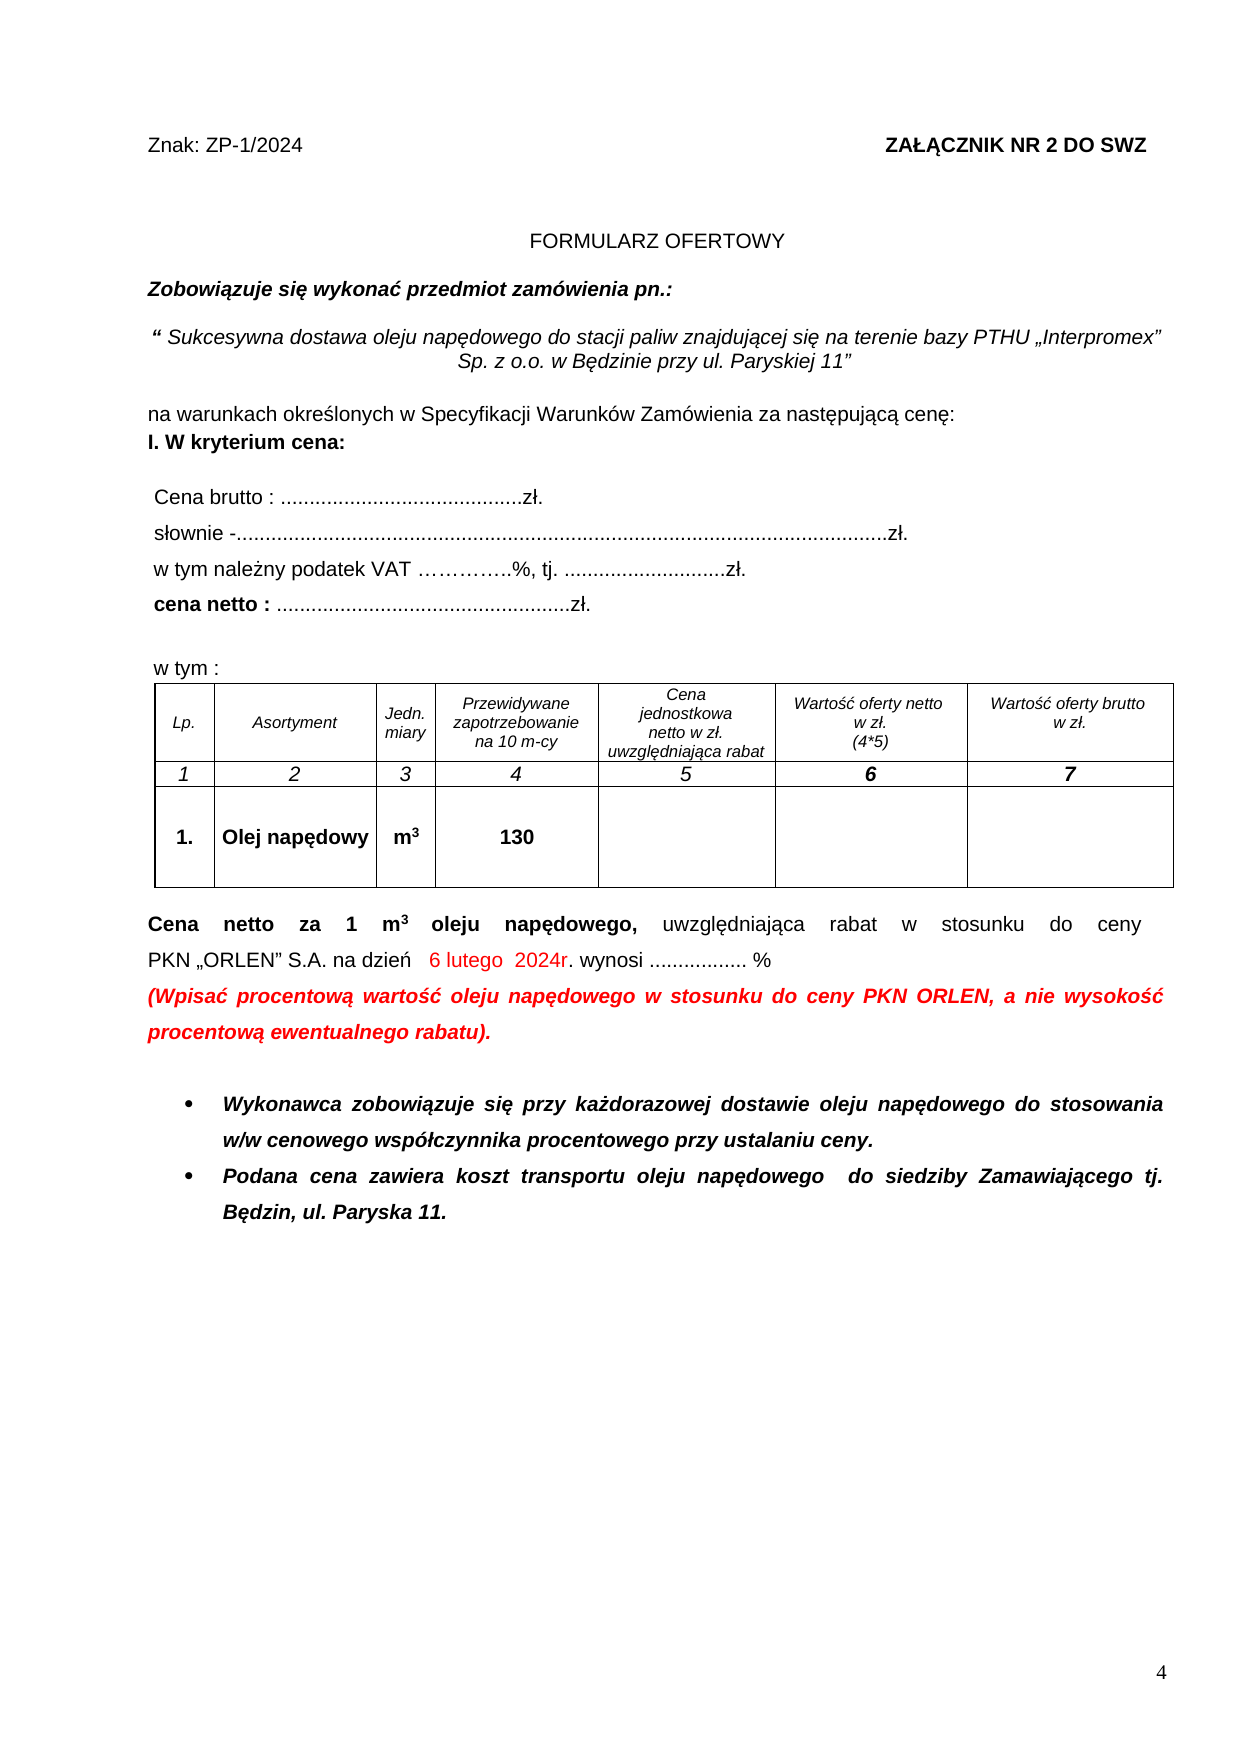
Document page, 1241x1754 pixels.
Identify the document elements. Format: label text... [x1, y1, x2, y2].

table_header Lp. [156, 684, 214, 761]
table_header Jedn. miary [377, 684, 435, 761]
table_cell [599, 787, 775, 887]
text “ Sukcesywna dostawa oleju napędowego do stacji paliw znajdującej się na terenie bazy PTHU „Interpromex” Sp. z o.o. w Będzinie przy ul. Paryskiej 11” [148, 324, 1167, 372]
table_cell 4 [436, 762, 598, 786]
table_cell Olej napędowy [215, 787, 376, 887]
table_cell 1 [156, 762, 214, 786]
table_cell [968, 787, 1173, 887]
text I. W kryterium cena: [148, 429, 1167, 453]
text cena netto : ...................................................zł. [148, 592, 1167, 616]
table_cell 130 [436, 787, 598, 887]
text FORMULARZ OFERTOWY [148, 229, 1167, 253]
table_header Wartość oferty netto w zł. (4*5) [776, 684, 967, 761]
table_header Wartość oferty brutto w zł. [968, 684, 1173, 761]
table_header Cena jednostkowa netto w zł. uwzględniająca rabat [599, 684, 775, 761]
text słownie -.................................................................................................................zł. [154, 520, 1167, 544]
text (Wpisać procentową wartość oleju napędowego w stosunku do ceny PKN ORLEN, a nie wysokość procentową ewentualnego rabatu). [148, 984, 1167, 1044]
text Cena brutto : ..........................................zł. [154, 484, 1167, 508]
table_cell 7 [968, 762, 1173, 786]
text Zobowiązuje się wykonać przedmiot zamówienia pn.: [148, 277, 1167, 301]
table_cell 6 [776, 762, 967, 786]
list Podana cena zawiera koszt transportu oleju napędowego do siedziby Zamawiającego tj. Będzin, ul. Paryska 11. [185, 1163, 1167, 1223]
list Wykonawca zobowiązuje się przy każdorazowej dostawie oleju napędowego do stosowania w/w cenowego współczynnika procentowego przy ustalaniu ceny. [185, 1092, 1167, 1152]
table_header Przewidywane zapotrzebowanie na 10 m-cy [436, 684, 598, 761]
text na warunkach określonych w Specyfikacji Warunków Zamówienia za następującą cenę: [148, 402, 1167, 426]
text Cena netto za 1 m3 oleju napędowego, uwzględniająca rabat w stosunku do ceny PKN „ORLEN” S.A. na dzień 6 lutego 2024r. wynosi ................. % [148, 912, 1167, 972]
table_cell 5 [599, 762, 775, 786]
text w tym : [148, 656, 1167, 680]
table_cell [776, 787, 967, 887]
table_cell 2 [215, 762, 376, 786]
table_cell m3 [377, 787, 435, 887]
table_header Asortyment [215, 684, 376, 761]
text Znak: ZP-1/2024 ZAŁĄCZNIK NR 2 DO SWZ [148, 133, 1167, 157]
table_cell 1. [156, 787, 214, 887]
text w tym należny podatek VAT …………..%, tj. ............................zł. [148, 556, 1167, 580]
table_cell 3 [377, 762, 435, 786]
